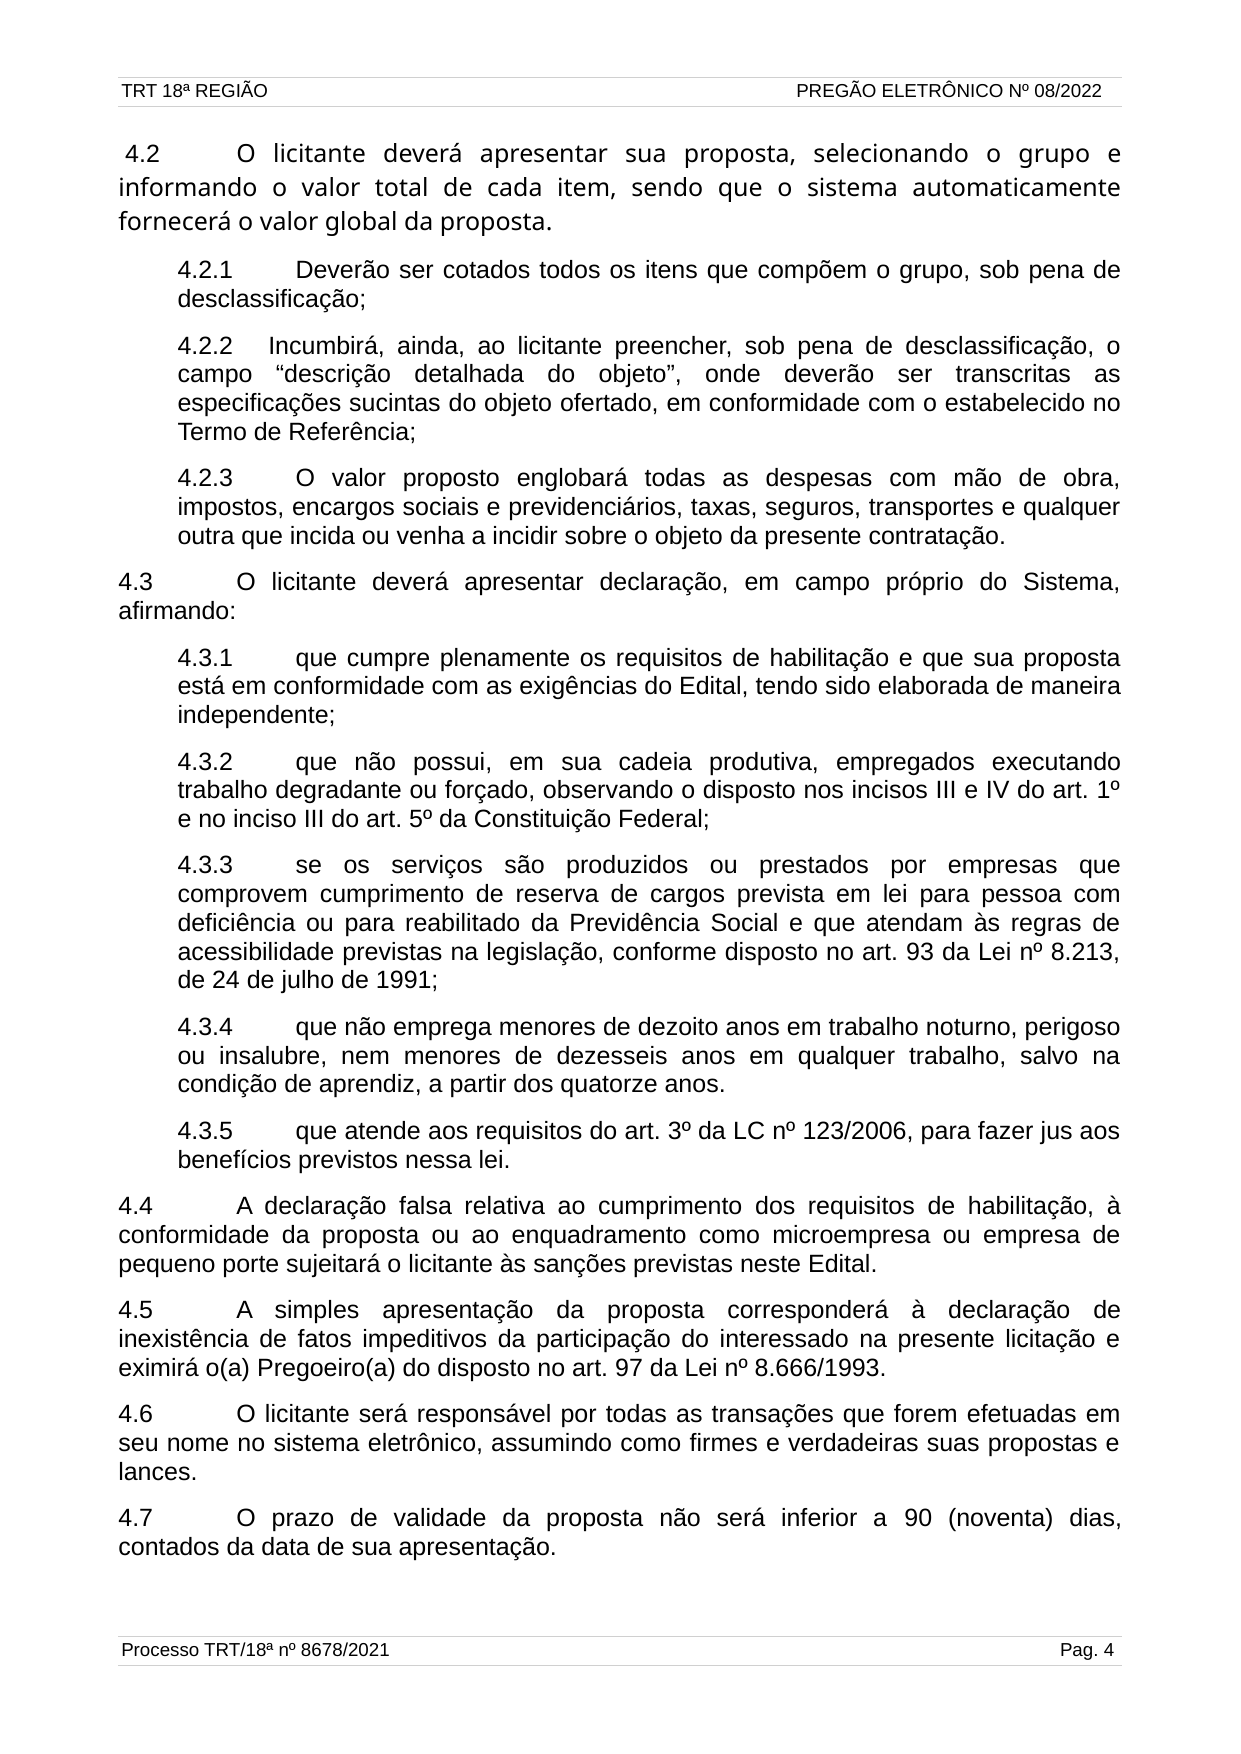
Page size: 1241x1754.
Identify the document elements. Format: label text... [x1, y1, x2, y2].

list 4.2.2 Incumbirá, ainda, ao licitante preencher, sob pena de desclassificação, o campo “descrição detalhada do objeto”, onde deverão ser transcritas as especificações sucintas do objeto ofertado, em conformidade com o estabelecido no Termo de Referência; [177, 331, 1122, 446]
list 4.2.1 Deverão ser cotados todos os itens que compõem o grupo, sob pena de desclassificação; [177, 255, 1122, 313]
text 4.4 A declaração falsa relativa ao cumprimento dos requisitos de habilitação, à conformidade da proposta ou ao enquadramento como microempresa ou empresa de pequeno porte sujeitará o licitante às sanções previstas neste Edital. [118, 1191, 1122, 1277]
text 4.3.1 que cumpre plenamente os requisitos de habilitação e que sua proposta está em conformidade com as exigências do Edital, tendo sido elaborada de maneira independente; [177, 642, 1122, 729]
text 4.5 A simples apresentação da proposta corresponderá à declaração de inexistência de fatos impeditivos da participação do interessado na presente licitação e eximirá o(a) Pregoeiro(a) do disposto no art. 97 da Lei nº 8.666/1993. [118, 1295, 1122, 1381]
text 4.3.3 se os serviços são produzidos ou prestados por empresas que comprovem cumprimento de reserva de cargos prevista em lei para pessoa com deficiência ou para reabilitado da Previdência Social e que atendam às regras de acessibilidade previstas na legislação, conforme disposto no art. 93 da Lei nº 8.213, de 24 de julho de 1991; [177, 850, 1122, 994]
text 4.7 O prazo de validade da proposta não será inferior a 90 (noventa) dias, contados da data de sua apresentação. [118, 1503, 1122, 1560]
text 4.3.2 que não possui, em sua cadeia produtiva, empregados executando trabalho degradante ou forçado, observando o disposto nos incisos III e IV do art. 1º e no inciso III do art. 5º da Constituição Federal; [177, 746, 1122, 833]
text 4.3.4 que não emprega menores de dezoito anos em trabalho noturno, perigoso ou insalubre, nem menores de dezesseis anos em qualquer trabalho, salvo na condição de aprendiz, a partir dos quatorze anos. [177, 1012, 1122, 1098]
list 4.2.3 O valor proposto englobará todas as despesas com mão de obra, impostos, encargos sociais e previdenciários, taxas, seguros, transportes e qualquer outra que incida ou venha a incidir sobre o objeto da presente contratação. [177, 463, 1122, 549]
text 4.3 O licitante deverá apresentar declaração, em campo próprio do Sistema, afirmando: [118, 567, 1122, 625]
text 4.3.5 que atende aos requisitos do art. 3º da LC nº 123/2006, para fazer jus aos benefícios previstos nessa lei. [177, 1116, 1122, 1173]
list 4.2 O licitante deverá apresentar sua proposta, selecionando o grupo e informando o valor total de cada item, sendo que o sistema automaticamente fornecerá o valor global da proposta. [118, 136, 1122, 238]
list 4.6 O licitante será responsável por todas as transações que forem efetuadas em seu nome no sistema eletrônico, assumindo como firmes e verdadeiras suas propostas e lances. [118, 1399, 1122, 1485]
